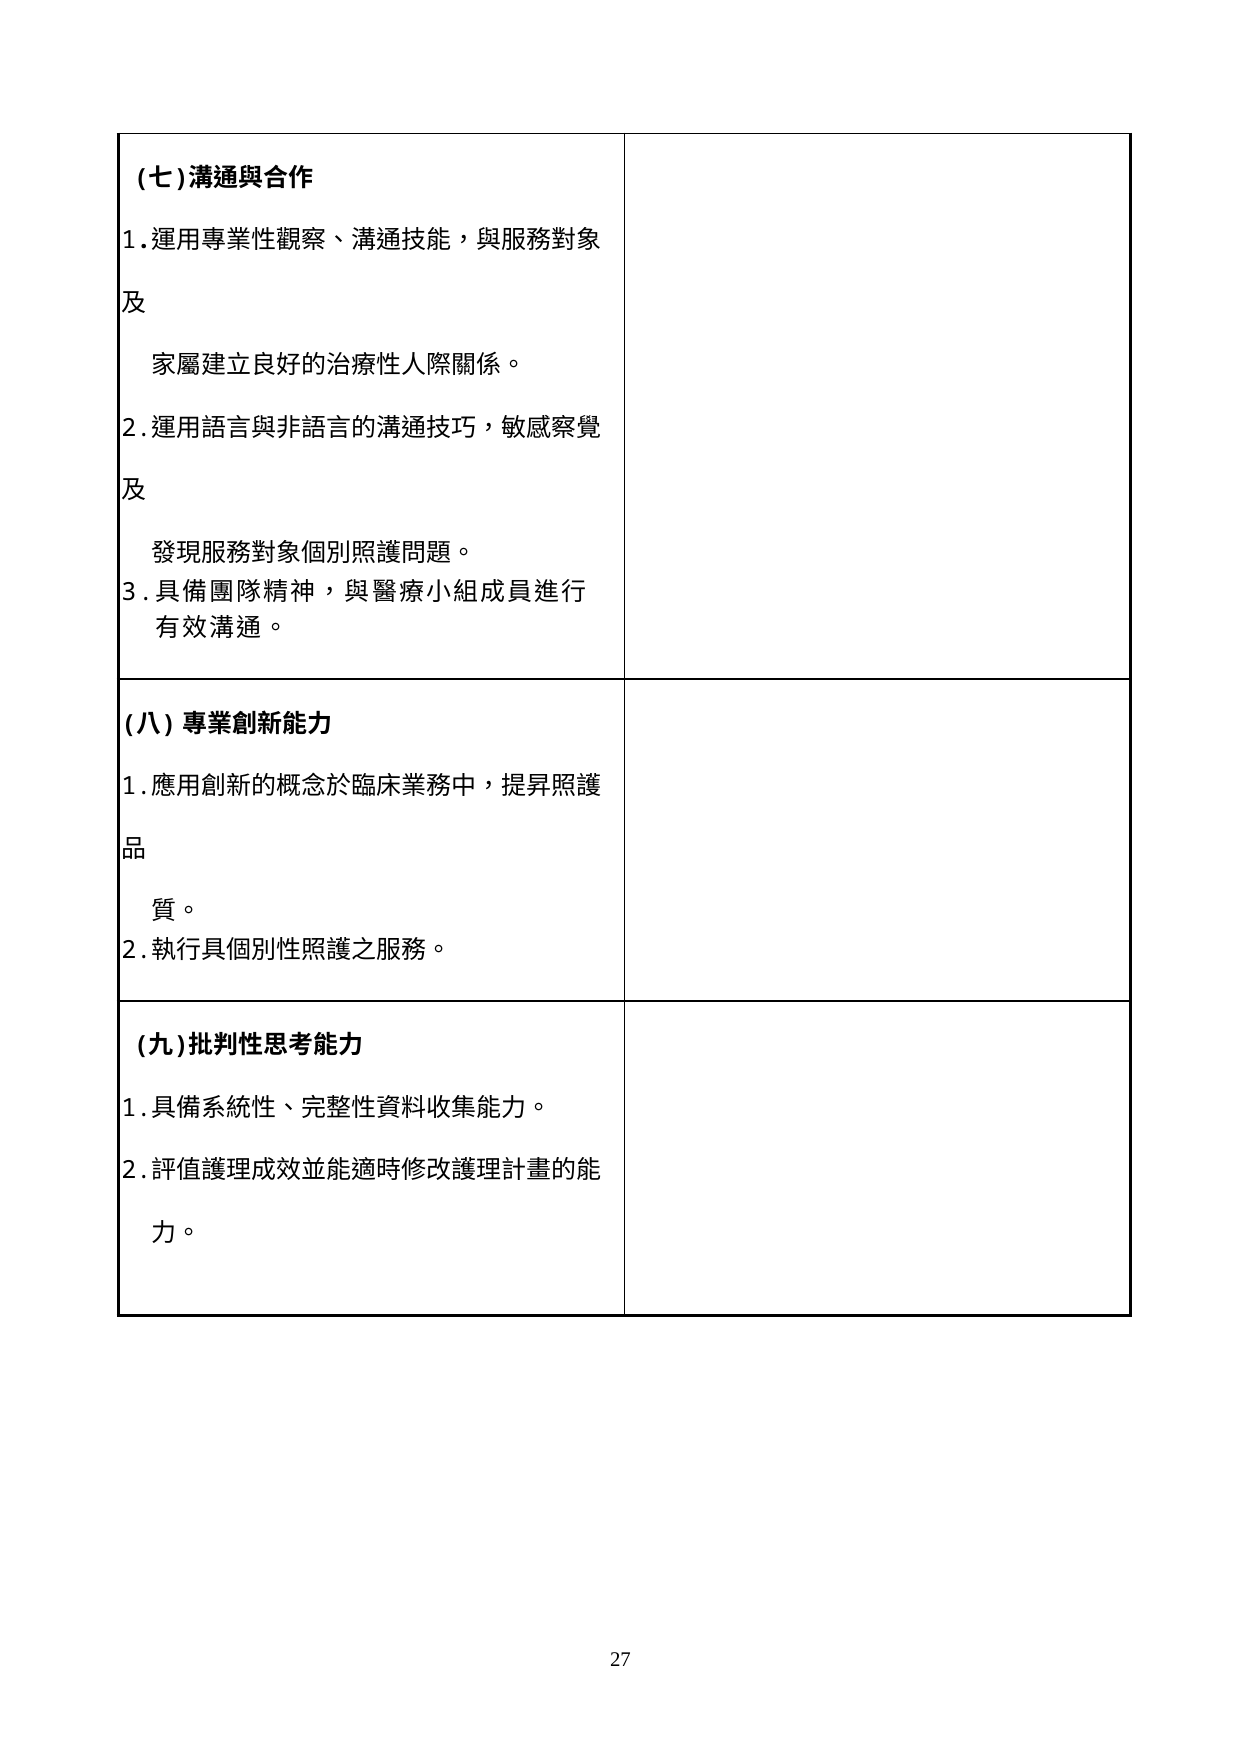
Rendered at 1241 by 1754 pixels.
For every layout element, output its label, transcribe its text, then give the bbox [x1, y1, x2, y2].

table_cell (八) 專業創新能力 1.應用創新的概念於臨床業務中，提昇照護品 質。 2.執行具個別性照護之服務。 [120, 680, 624, 1000]
table_cell [625, 134, 1129, 678]
table_cell [625, 1002, 1129, 1314]
table_cell (七)溝通與合作 1.運用專業性觀察、溝通技能，與服務對象及 家屬建立良好的治療性人際關係。 2.運用語言與非語言的溝通技巧，敏感察覺及 發現服務對象個別照護問題。 3.具備團隊精神，與醫療小組成員進行 有效溝通。 [120, 134, 624, 678]
table_cell (九)批判性思考能力 1.具備系統性、完整性資料收集能力。 2.評值護理成效並能適時修改護理計畫的能 力。 [120, 1002, 624, 1314]
table_cell [625, 680, 1129, 1000]
